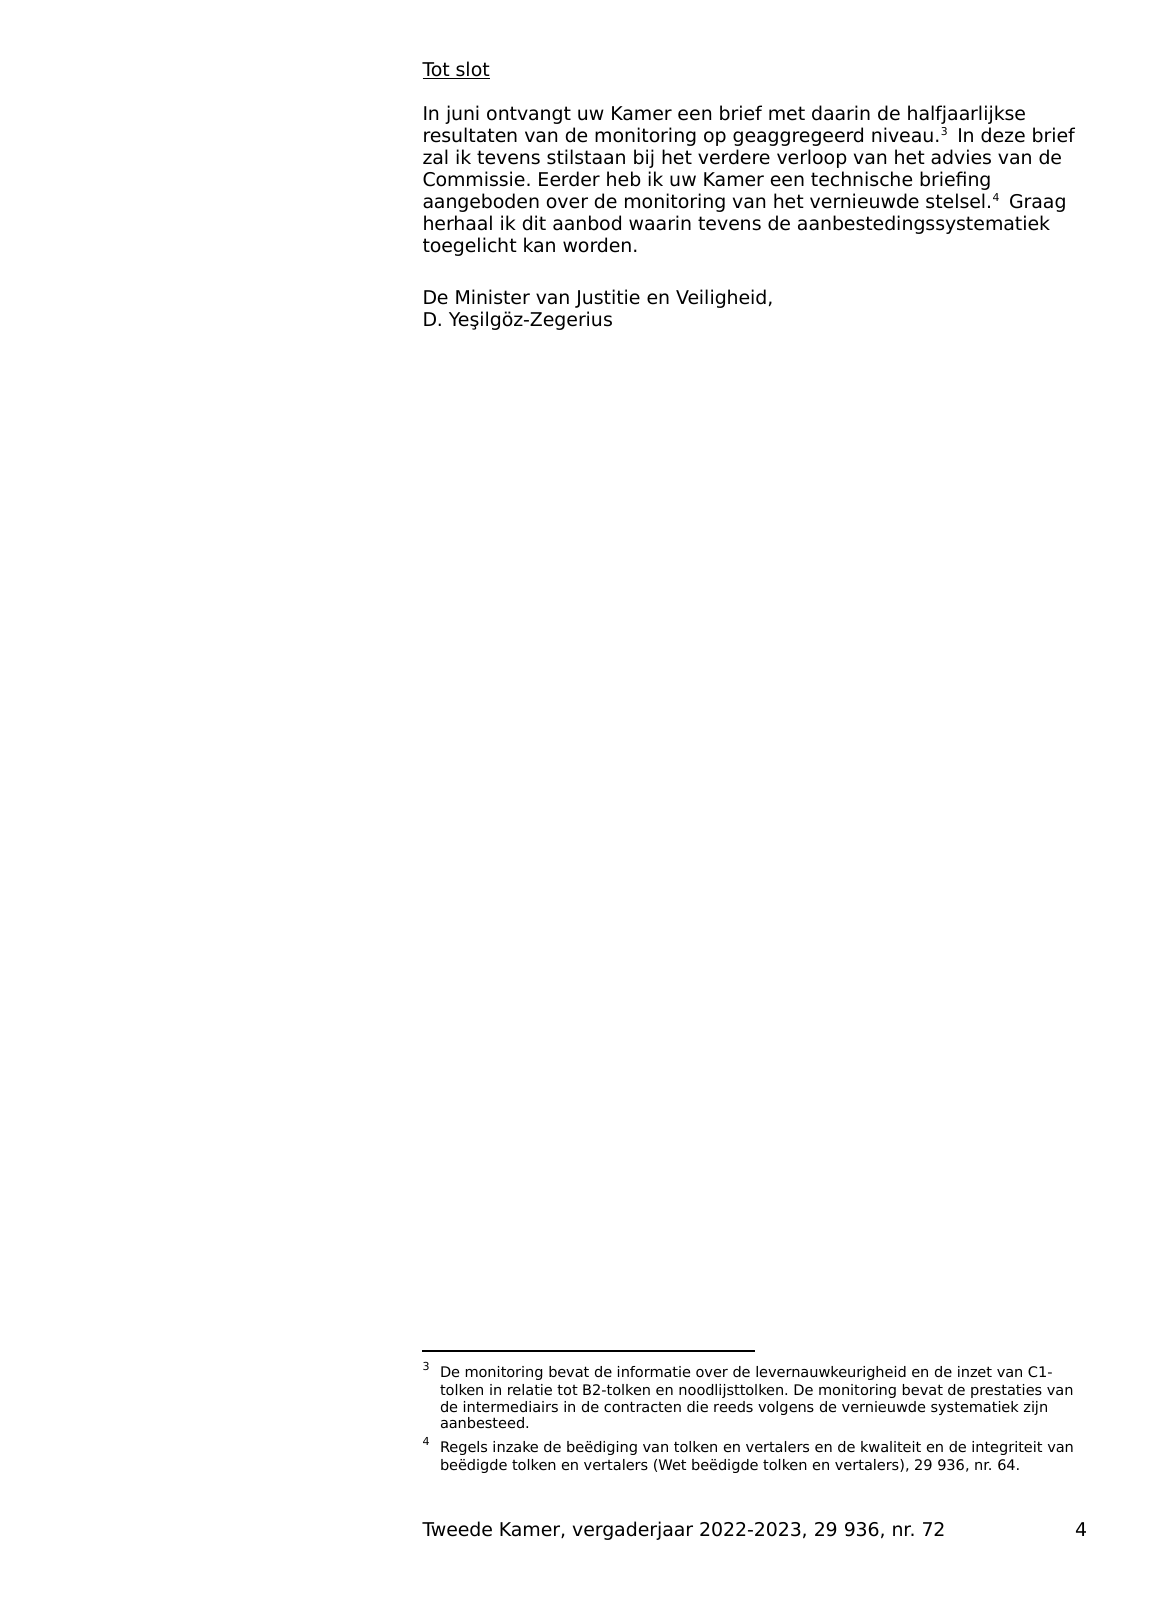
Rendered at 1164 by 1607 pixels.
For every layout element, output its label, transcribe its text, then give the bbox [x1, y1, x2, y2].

text De Minister van Justitie en Veiligheid, D. Yeşilgöz-Zegerius [422, 287, 1087, 331]
subtitle Tot slot [422, 59, 1087, 81]
text De monitoring bevat de informatie over de levernauwkeurigheid en de inzet van C1-tolken in relatie tot B2-tolken en noodlijsttolken. De monitoring bevat de prestaties van de intermediairs in de contracten die reeds volgens de vernieuwde systematiek zijn aanbesteed. [422, 1360, 1087, 1432]
text Regels inzake de beëdiging van tolken en vertalers en de kwaliteit en de integriteit van beëdigde tolken en vertalers (Wet beëdigde tolken en vertalers), 29 936, nr. 64. [422, 1435, 1087, 1474]
text In juni ontvangt uw Kamer een brief met daarin de halfjaarlijkse resultaten van de monitoring op geaggregeerd niveau. In deze brief zal ik tevens stilstaan bij het verdere verloop van het advies van de Commissie. Eerder heb ik uw Kamer een technische briefing aangeboden over de monitoring van het vernieuwde stelsel. Graag herhaal ik dit aanbod waarin tevens de aanbestedingssystematiek toegelicht kan worden. [422, 103, 1087, 257]
